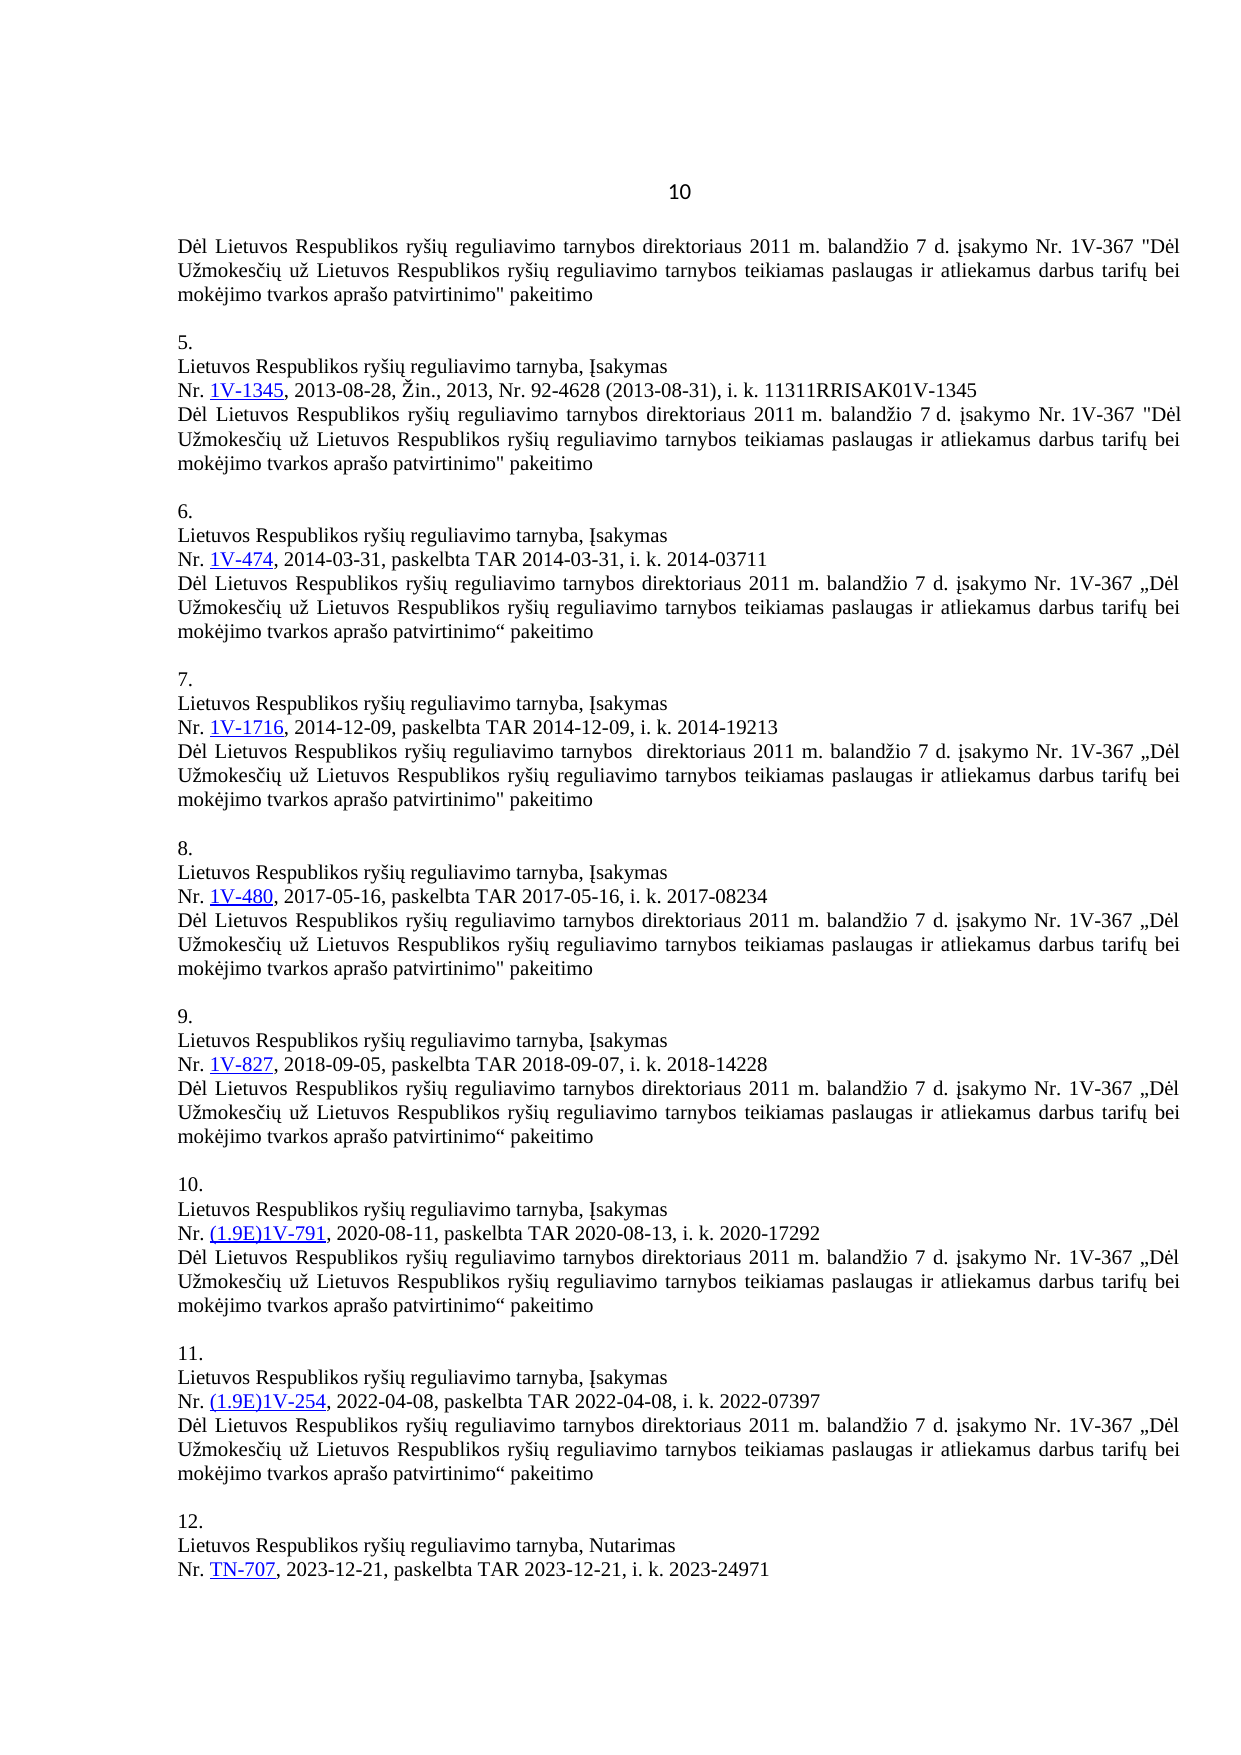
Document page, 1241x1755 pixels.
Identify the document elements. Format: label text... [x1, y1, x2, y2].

text Dėl Lietuvos Respublikos ryšių reguliavimo tarnybos direktoriaus 2011 m. balandžio 7 d. įsakymo Nr. 1V-367 „Dėl Užmokesčių už Lietuvos Respublikos ryšių reguliavimo tarnybos teikiamas paslaugas ir atliekamus darbus tarifų bei mokėjimo tvarkos aprašo patvirtinimo“ pakeitimo [177, 1244, 1181, 1317]
text 12. [177, 1509, 1181, 1533]
text Nr. (1.9E)1V-254, 2022-04-08, paskelbta TAR 2022-04-08, i. k. 2022-07397 [177, 1389, 1181, 1413]
text 10. [177, 1172, 1181, 1196]
text Lietuvos Respublikos ryšių reguliavimo tarnyba, Įsakymas [177, 691, 1181, 715]
text Nr. 1V-827, 2018-09-05, paskelbta TAR 2018-09-07, i. k. 2018-14228 [177, 1052, 1181, 1076]
text Dėl Lietuvos Respublikos ryšių reguliavimo tarnybos direktoriaus 2011 m. balandžio 7 d. įsakymo Nr. 1V-367 "Dėl Užmokesčių už Lietuvos Respublikos ryšių reguliavimo tarnybos teikiamas paslaugas ir atliekamus darbus tarifų bei mokėjimo tvarkos aprašo patvirtinimo" pakeitimo [177, 234, 1181, 306]
text Lietuvos Respublikos ryšių reguliavimo tarnyba, Įsakymas [177, 354, 1181, 378]
text Dėl Lietuvos Respublikos ryšių reguliavimo tarnybos direktoriaus 2011 m. balandžio 7 d. įsakymo Nr. 1V-367 „Dėl Užmokesčių už Lietuvos Respublikos ryšių reguliavimo tarnybos teikiamas paslaugas ir atliekamus darbus tarifų bei mokėjimo tvarkos aprašo patvirtinimo“ pakeitimo [177, 571, 1181, 643]
text Dėl Lietuvos Respublikos ryšių reguliavimo tarnybos direktoriaus 2011 m. balandžio 7 d. įsakymo Nr. 1V-367 „Dėl Užmokesčių už Lietuvos Respublikos ryšių reguliavimo tarnybos teikiamas paslaugas ir atliekamus darbus tarifų bei mokėjimo tvarkos aprašo patvirtinimo" pakeitimo [177, 739, 1181, 811]
text Nr. 1V-1716, 2014-12-09, paskelbta TAR 2014-12-09, i. k. 2014-19213 [177, 715, 1181, 739]
text Lietuvos Respublikos ryšių reguliavimo tarnyba, Įsakymas [177, 1365, 1181, 1389]
text 7. [177, 667, 1181, 691]
text Lietuvos Respublikos ryšių reguliavimo tarnyba, Įsakymas [177, 1028, 1181, 1052]
text Lietuvos Respublikos ryšių reguliavimo tarnyba, Įsakymas [177, 859, 1181, 884]
text Lietuvos Respublikos ryšių reguliavimo tarnyba, Nutarimas [177, 1533, 1181, 1557]
text Nr. 1V-1345, 2013-08-28, Žin., 2013, Nr. 92-4628 (2013-08-31), i. k. 11311RRISAK01V-1345 [177, 378, 1181, 402]
text 8. [177, 836, 1181, 859]
text 9. [177, 1004, 1181, 1028]
text Lietuvos Respublikos ryšių reguliavimo tarnyba, Įsakymas [177, 1196, 1181, 1221]
text Lietuvos Respublikos ryšių reguliavimo tarnyba, Įsakymas [177, 523, 1181, 547]
text Nr. TN-707, 2023-12-21, paskelbta TAR 2023-12-21, i. k. 2023-24971 [177, 1557, 1181, 1581]
text Nr. 1V-480, 2017-05-16, paskelbta TAR 2017-05-16, i. k. 2017-08234 [177, 884, 1181, 908]
text 5. [177, 330, 1181, 354]
text Dėl Lietuvos Respublikos ryšių reguliavimo tarnybos direktoriaus 2011 m. balandžio 7 d. įsakymo Nr. 1V-367 "Dėl Užmokesčių už Lietuvos Respublikos ryšių reguliavimo tarnybos teikiamas paslaugas ir atliekamus darbus tarifų bei mokėjimo tvarkos aprašo patvirtinimo" pakeitimo [177, 402, 1181, 474]
text Dėl Lietuvos Respublikos ryšių reguliavimo tarnybos direktoriaus 2011 m. balandžio 7 d. įsakymo Nr. 1V-367 „Dėl Užmokesčių už Lietuvos Respublikos ryšių reguliavimo tarnybos teikiamas paslaugas ir atliekamus darbus tarifų bei mokėjimo tvarkos aprašo patvirtinimo“ pakeitimo [177, 1076, 1181, 1148]
text Dėl Lietuvos Respublikos ryšių reguliavimo tarnybos direktoriaus 2011 m. balandžio 7 d. įsakymo Nr. 1V-367 „Dėl Užmokesčių už Lietuvos Respublikos ryšių reguliavimo tarnybos teikiamas paslaugas ir atliekamus darbus tarifų bei mokėjimo tvarkos aprašo patvirtinimo" pakeitimo [177, 908, 1181, 980]
text Dėl Lietuvos Respublikos ryšių reguliavimo tarnybos direktoriaus 2011 m. balandžio 7 d. įsakymo Nr. 1V-367 „Dėl Užmokesčių už Lietuvos Respublikos ryšių reguliavimo tarnybos teikiamas paslaugas ir atliekamus darbus tarifų bei mokėjimo tvarkos aprašo patvirtinimo“ pakeitimo [177, 1413, 1181, 1485]
text Nr. 1V-474, 2014-03-31, paskelbta TAR 2014-03-31, i. k. 2014-03711 [177, 547, 1181, 571]
text 11. [177, 1341, 1181, 1365]
text Nr. (1.9E)1V-791, 2020-08-11, paskelbta TAR 2020-08-13, i. k. 2020-17292 [177, 1221, 1181, 1244]
text 6. [177, 499, 1181, 523]
